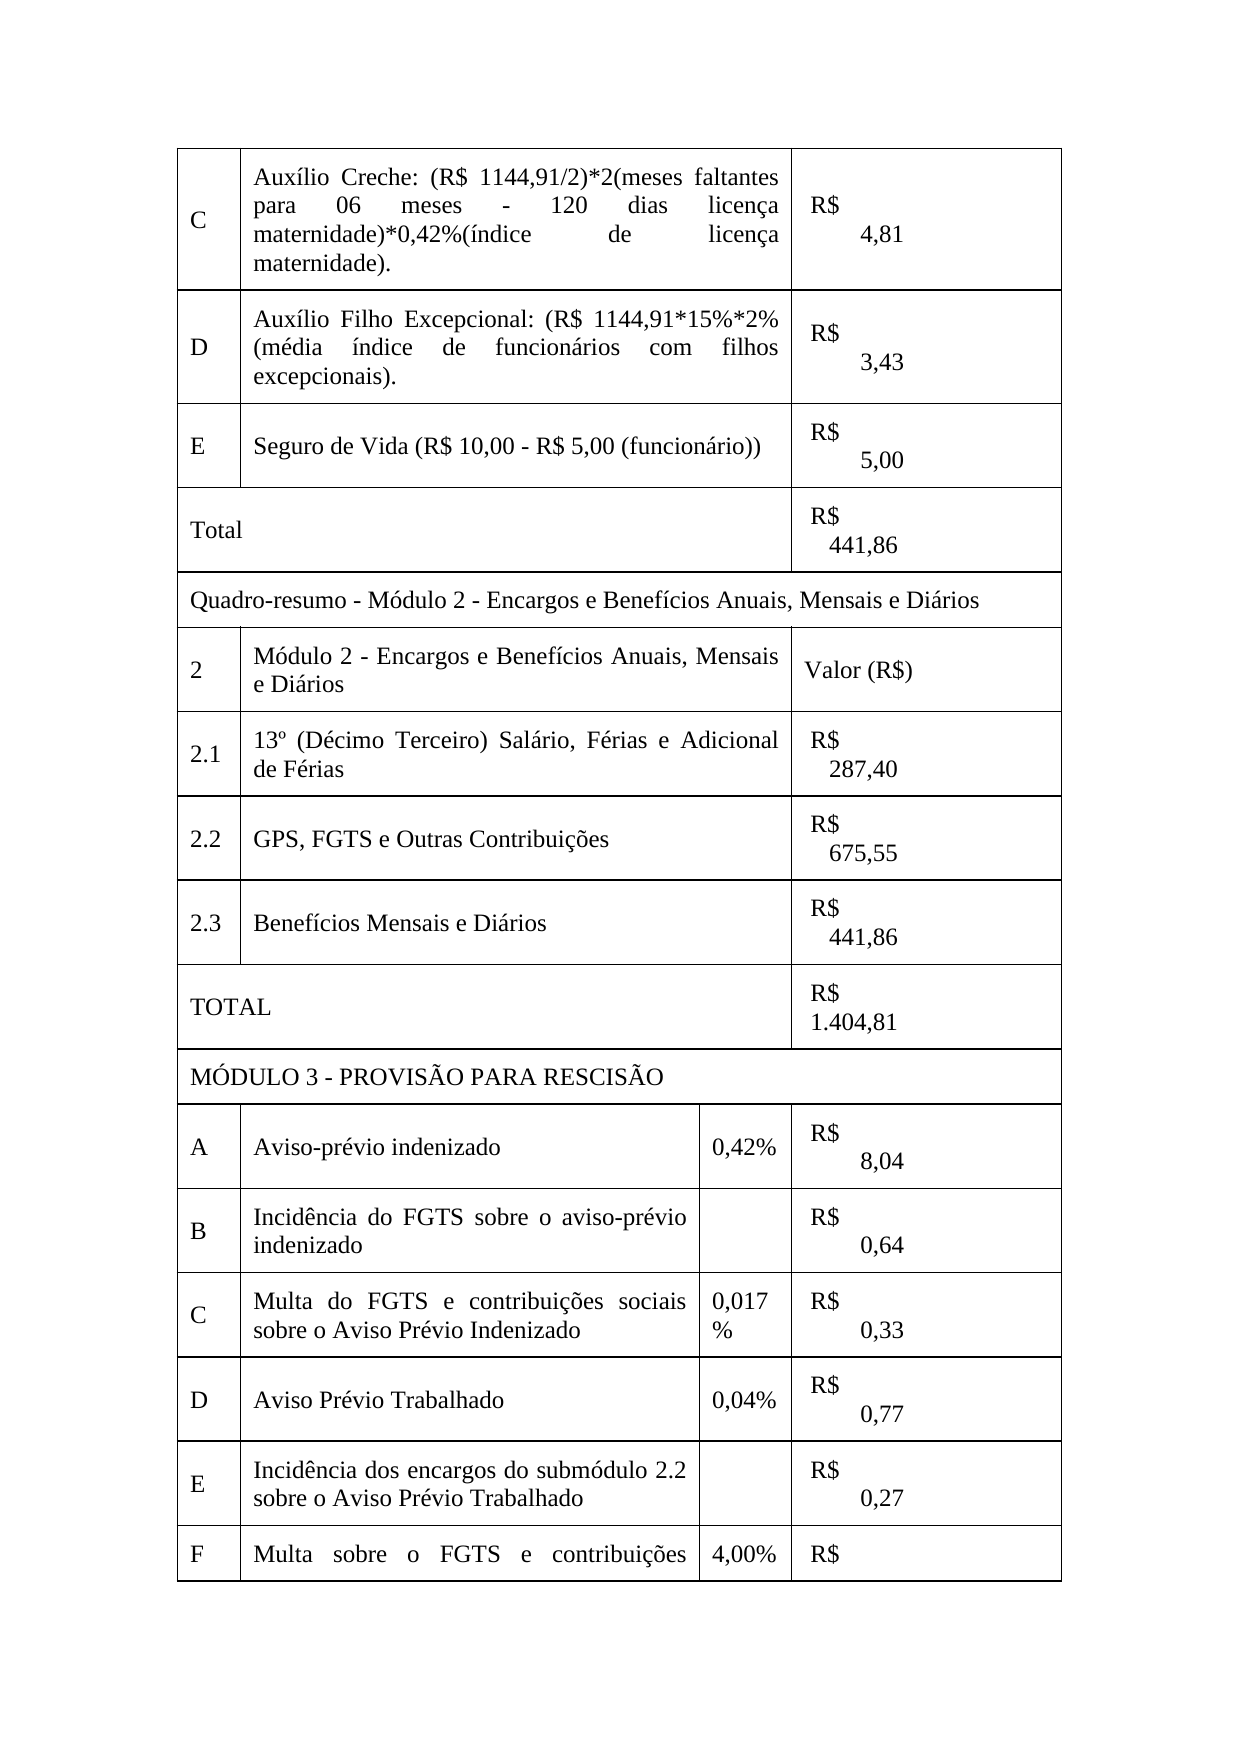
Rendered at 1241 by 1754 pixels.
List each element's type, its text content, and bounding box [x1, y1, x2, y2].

table_cell R$ 675,55 [792, 797, 1061, 879]
table_cell D [178, 1358, 240, 1440]
table_cell R$ 0,77 [792, 1358, 1061, 1440]
table_cell Auxílio Creche: (R$ 1144,91/2)*2(meses faltantes para 06 meses - 120 dias licença maternidade)*0,42%(índice de licença maternidade). [241, 149, 791, 289]
table_cell TOTAL [178, 965, 791, 1048]
table_cell R$ 0,64 [792, 1189, 1061, 1272]
table_cell 0,42% [700, 1105, 791, 1188]
table_cell [700, 1189, 791, 1272]
table_cell F [178, 1526, 240, 1580]
table_cell 2.3 [178, 881, 240, 963]
table_cell Incidência dos encargos do submódulo 2.2 sobre o Aviso Prévio Trabalhado [241, 1442, 699, 1525]
table_cell 0,04% [700, 1358, 791, 1440]
table_cell E [178, 404, 240, 487]
table_cell 4,00% [700, 1526, 791, 1580]
table_cell 2 [178, 628, 240, 711]
table_cell R$ 287,40 [792, 712, 1061, 795]
table_cell Incidência do FGTS sobre o aviso-prévio indenizado [241, 1189, 699, 1272]
table_cell R$ 1.404,81 [792, 965, 1061, 1048]
table_cell R$ 8,04 [792, 1105, 1061, 1188]
table_cell 2.1 [178, 712, 240, 795]
table_cell Quadro-resumo - Módulo 2 - Encargos e Benefícios Anuais, Mensais e Diários [178, 573, 1061, 626]
table_cell Módulo 2 - Encargos e Benefícios Anuais, Mensais e Diários [241, 628, 791, 711]
table_cell 2.2 [178, 797, 240, 879]
table_cell Multa sobre o FGTS e contribuições [241, 1526, 699, 1580]
table_cell R$ [792, 1526, 1061, 1580]
table_cell C [178, 149, 240, 289]
table_cell R$ 4,81 [792, 149, 1061, 289]
table_cell E [178, 1442, 240, 1525]
table_cell R$ 0,33 [792, 1273, 1061, 1356]
table_cell Auxílio Filho Excepcional: (R$ 1144,91*15%*2%(média índice de funcionários com filhos excepcionais). [241, 291, 791, 402]
table_cell [700, 1442, 791, 1525]
table_cell R$ 441,86 [792, 488, 1061, 571]
table_cell B [178, 1189, 240, 1272]
table_cell 13º (Décimo Terceiro) Salário, Férias e Adicional de Férias [241, 712, 791, 795]
table_cell Aviso Prévio Trabalhado [241, 1358, 699, 1440]
table_cell R$ 441,86 [792, 881, 1061, 963]
table_cell Total [178, 488, 791, 571]
table_cell D [178, 291, 240, 402]
table_cell Seguro de Vida (R$ 10,00 - R$ 5,00 (funcionário)) [241, 404, 791, 487]
table_cell Aviso-prévio indenizado [241, 1105, 699, 1188]
table_cell R$ 0,27 [792, 1442, 1061, 1525]
table_cell R$ 3,43 [792, 291, 1061, 402]
table_cell GPS, FGTS e Outras Contribuições [241, 797, 791, 879]
table_cell C [178, 1273, 240, 1356]
table_cell A [178, 1105, 240, 1188]
table_cell MÓDULO 3 - PROVISÃO PARA RESCISÃO [178, 1050, 1061, 1103]
table_cell Valor (R$) [792, 628, 1061, 711]
table_cell R$ 5,00 [792, 404, 1061, 487]
table_cell Benefícios Mensais e Diários [241, 881, 791, 963]
table_cell Multa do FGTS e contribuições sociais sobre o Aviso Prévio Indenizado [241, 1273, 699, 1356]
table_cell 0,017% [700, 1273, 791, 1356]
